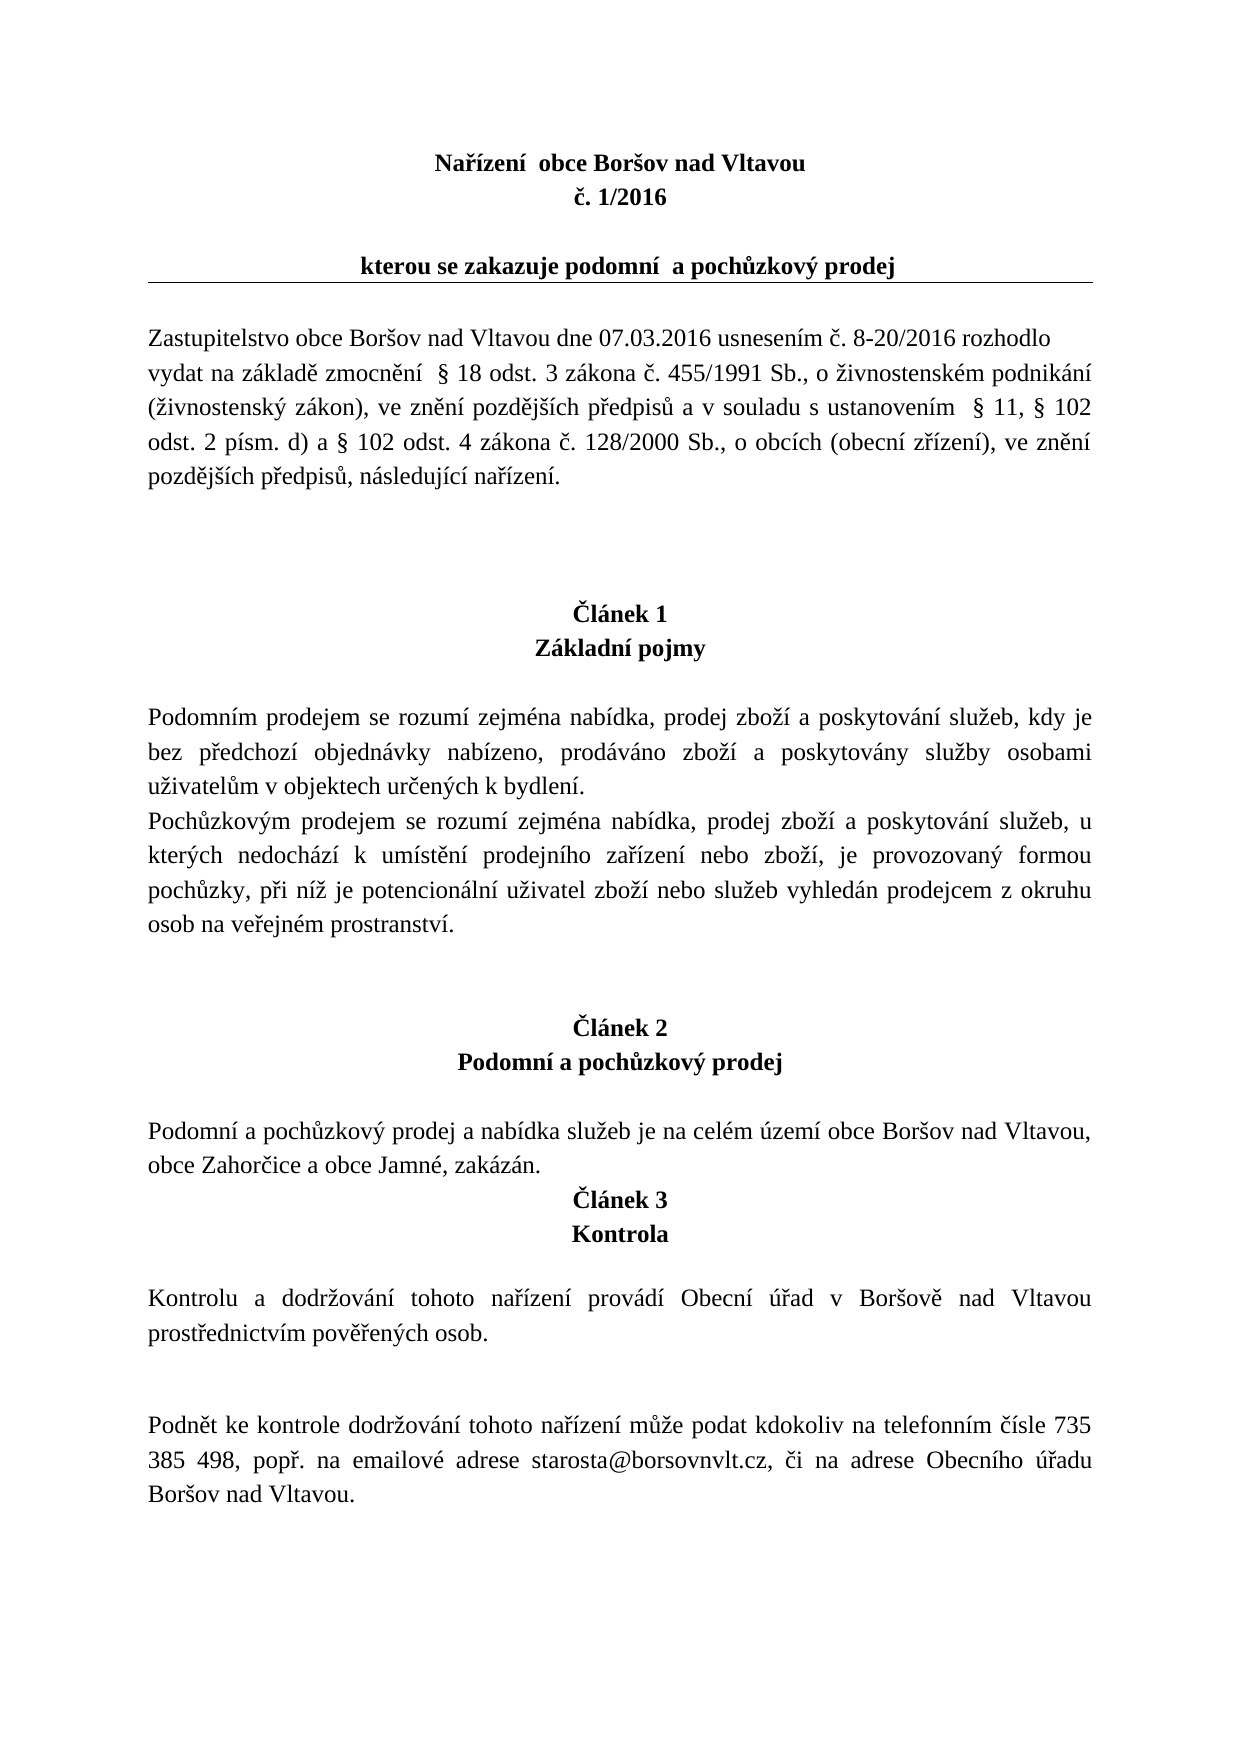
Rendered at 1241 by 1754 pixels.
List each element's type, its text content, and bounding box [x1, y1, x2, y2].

text Zastupitelstvo obce Boršov nad Vltavou dne 07.03.2016 usnesením č. 8-20/2016 rozhodlo [148, 323, 1093, 352]
text Podomní a pochůzkový prodej a nabídka služeb je na celém území obce Boršov nad Vltavou, obce Zahorčice a obce Jamné, zakázán. [148, 1116, 1093, 1179]
text Článek 3 [148, 1185, 1093, 1214]
text Základní pojmy [148, 633, 1093, 662]
text Článek 1 [148, 599, 1093, 628]
text Kontrola [148, 1219, 1093, 1248]
text vydat na základě zmocnění § 18 odst. 3 zákona č. 455/1991 Sb., o živnostenském podnikání (živnostenský zákon), ve znění pozdějších předpisů a v souladu s ustanovením § 11, § 102 odst. 2 písm. d) a § 102 odst. 4 zákona č. 128/2000 Sb., o obcích (obecní zřízení), ve znění pozdějších předpisů, následující nařízení. [148, 358, 1093, 490]
text Nařízení obce Boršov nad Vltavou [148, 148, 1093, 176]
text Pochůzkovým prodejem se rozumí zejména nabídka, prodej zboží a poskytování služeb, u kterých nedochází k umístění prodejního zařízení nebo zboží, je provozovaný formou pochůzky, při níž je potencionální uživatel zboží nebo služeb vyhledán prodejcem z okruhu osob na veřejném prostranství. [148, 806, 1093, 938]
text Podnět ke kontrole dodržování tohoto nařízení může podat kdokoliv na telefonním čísle 735 385 498, popř. na emailové adrese starosta@borsovnvlt.cz, či na adrese Obecního úřadu Boršov nad Vltavou. [148, 1411, 1093, 1508]
text Podomní a pochůzkový prodej [148, 1047, 1093, 1076]
text Článek 2 [148, 1013, 1093, 1041]
text kterou se zakazuje podomní a pochůzkový prodej [148, 251, 1093, 282]
text Podomním prodejem se rozumí zejména nabídka, prodej zboží a poskytování služeb, kdy je bez předchozí objednávky nabízeno, prodáváno zboží a poskytovány služby osobami uživatelům v objektech určených k bydlení. [148, 702, 1093, 800]
text č. 1/2016 [148, 182, 1093, 211]
text Kontrolu a dodržování tohoto nařízení provádí Obecní úřad v Boršově nad Vltavou prostřednictvím pověřených osob. [148, 1283, 1093, 1346]
